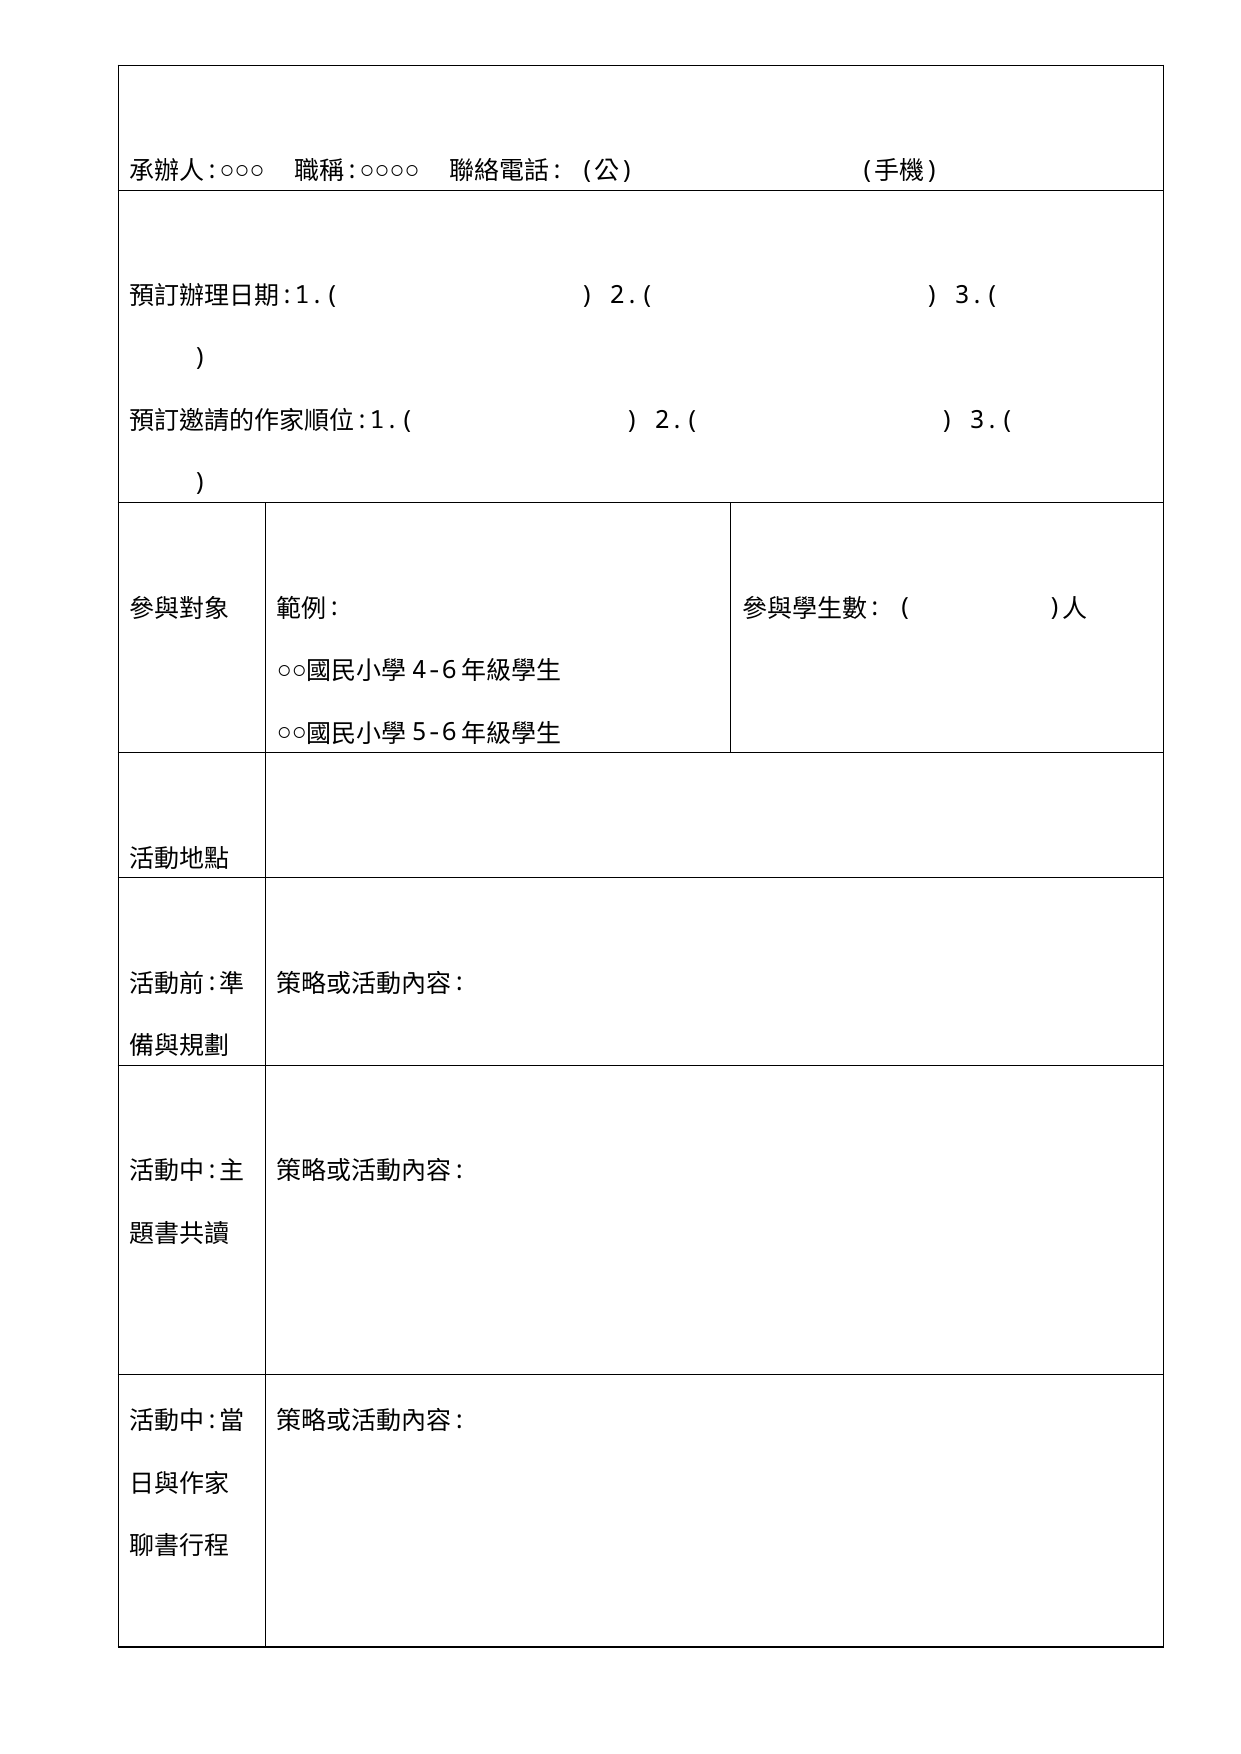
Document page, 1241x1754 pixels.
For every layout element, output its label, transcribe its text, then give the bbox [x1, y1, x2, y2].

table_cell 承辦人:○○○ 職稱:○○○○ 聯絡電話: (公) (手機) [119, 66, 1163, 189]
table_cell 參與對象 [119, 503, 265, 752]
table_cell 預訂辦理日期:1.( ) 2.( ) 3.( ) 預訂邀請的作家順位:1.( ) 2.( ) 3.( ) [119, 191, 1163, 502]
table_cell 活動中:主題書共讀 [119, 1066, 265, 1374]
table_cell 策略或活動內容: [266, 878, 1163, 1064]
table_cell 範例: ○○國民小學4-6年級學生 ○○國民小學5-6年級學生 [266, 503, 730, 752]
table_cell 活動地點 [119, 753, 265, 877]
table_cell 策略或活動內容: [266, 1375, 1163, 1646]
table_cell [266, 753, 1163, 877]
table_cell 活動中:當日與作家聊書行程 [119, 1375, 265, 1646]
table_cell 策略或活動內容: [266, 1066, 1163, 1374]
table_cell 活動前:準備與規劃 [119, 878, 265, 1064]
table_cell 參與學生數: ( )人 [731, 503, 1163, 752]
